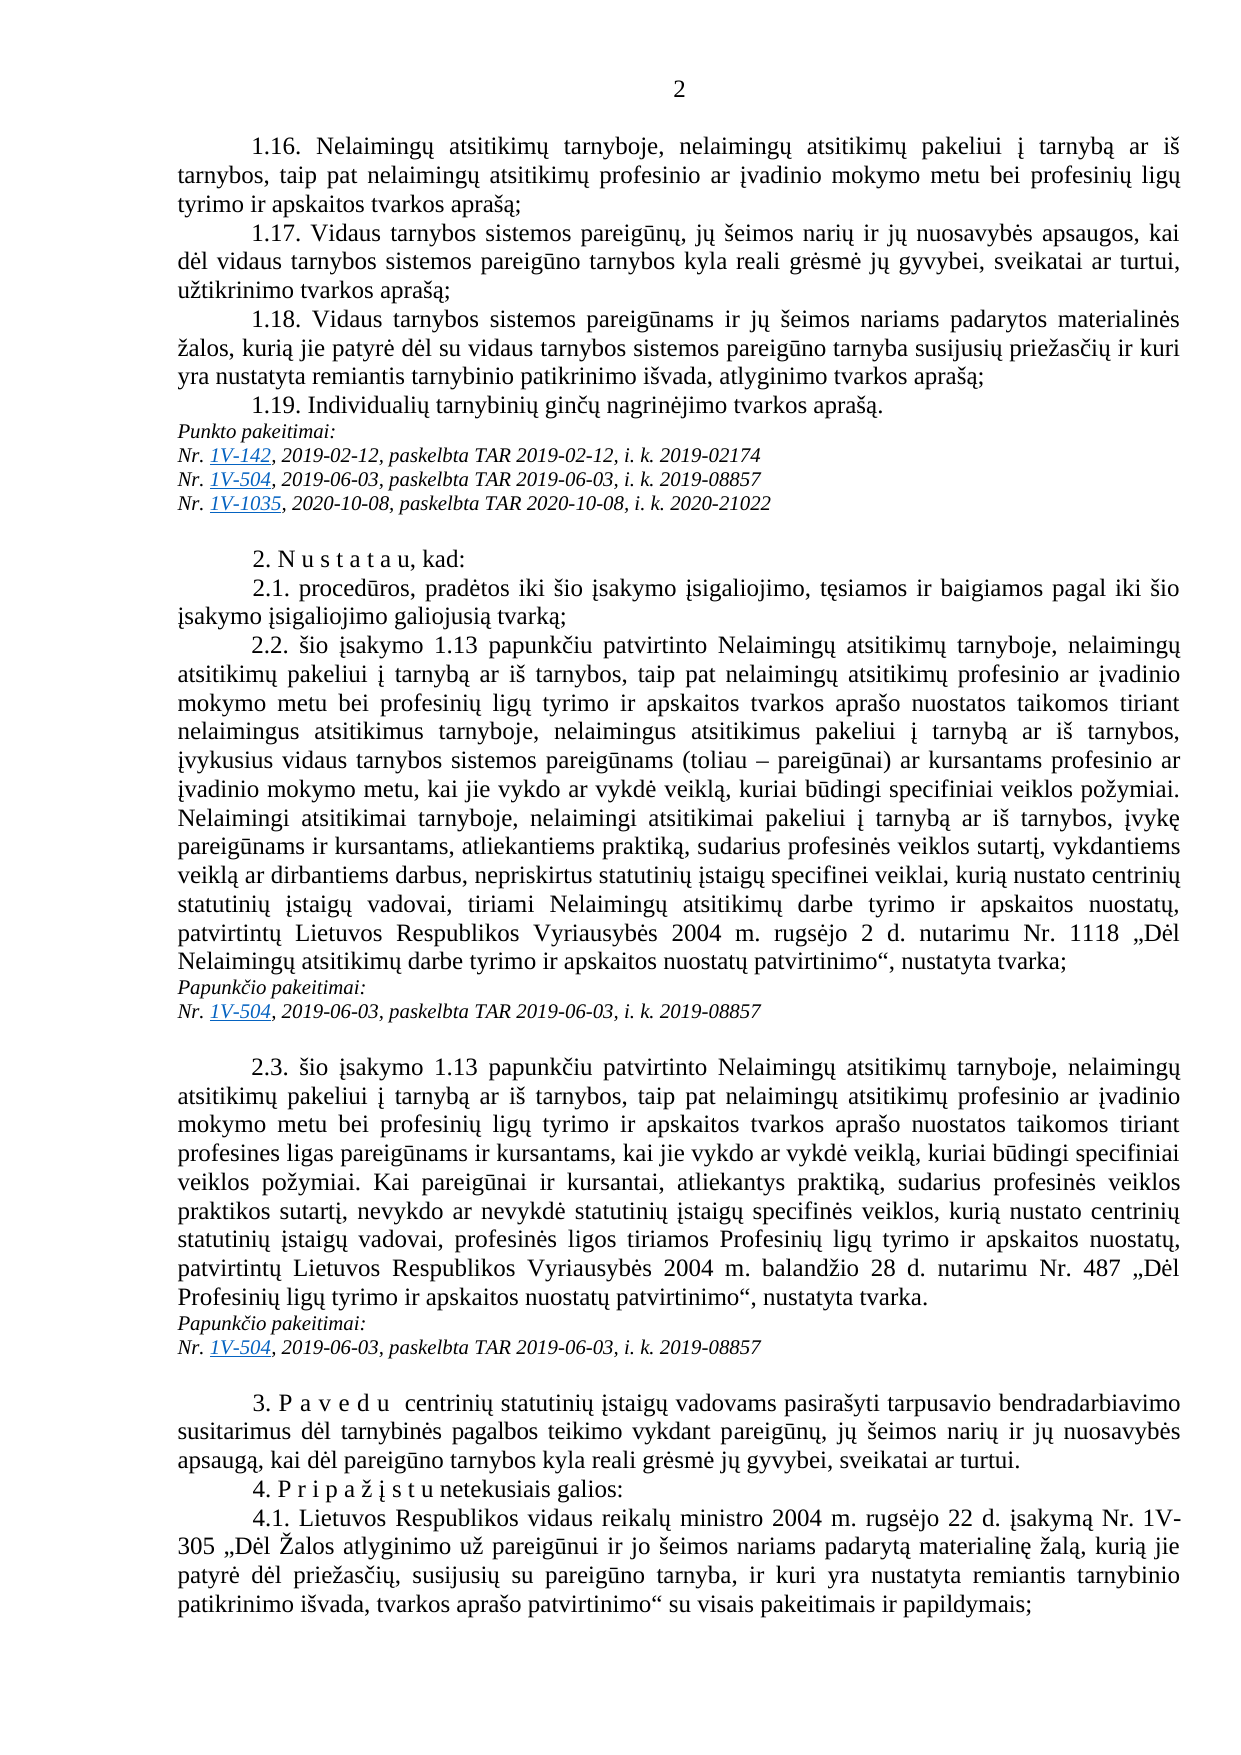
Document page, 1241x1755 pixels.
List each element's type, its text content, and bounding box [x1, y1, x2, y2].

text Nr. 1V-504, 2019-06-03, paskelbta TAR 2019-06-03, i. k. 2019-08857 [177, 1335, 1181, 1359]
text 1.19. Individualių tarnybinių ginčų nagrinėjimo tvarkos aprašą. [177, 390, 1181, 419]
text Nr. 1V-1035, 2020-10-08, paskelbta TAR 2020-10-08, i. k. 2020-21022 [177, 491, 1181, 515]
text 2.2. šio įsakymo 1.13 papunkčiu patvirtinto Nelaimingų atsitikimų tarnyboje, nelaimingų atsitikimų pakeliui į tarnybą ar iš tarnybos, taip pat nelaimingų atsitikimų profesinio ar įvadinio mokymo metu bei profesinių ligų tyrimo ir apskaitos tvarkos aprašo nuostatos taikomos tiriant nelaimingus atsitikimus tarnyboje, nelaimingus atsitikimus pakeliui į tarnybą ar iš tarnybos, įvykusius vidaus tarnybos sistemos pareigūnams (toliau – pareigūnai) ar kursantams profesinio ar įvadinio mokymo metu, kai jie vykdo ar vykdė veiklą, kuriai būdingi specifiniai veiklos požymiai. Nelaimingi atsitikimai tarnyboje, nelaimingi atsitikimai pakeliui į tarnybą ar iš tarnybos, įvykę pareigūnams ir kursantams, atliekantiems praktiką, sudarius profesinės veiklos sutartį, vykdantiems veiklą ar dirbantiems darbus, nepriskirtus statutinių įstaigų specifinei veiklai, kurią nustato centrinių statutinių įstaigų vadovai, tiriami Nelaimingų atsitikimų darbe tyrimo ir apskaitos nuostatų, patvirtintų Lietuvos Respublikos Vyriausybės 2004 m. rugsėjo 2 d. nutarimu Nr. 1118 „Dėl Nelaimingų atsitikimų darbe tyrimo ir apskaitos nuostatų patvirtinimo“, nustatyta tvarka; [177, 630, 1181, 975]
text Nr. 1V-142, 2019-02-12, paskelbta TAR 2019-02-12, i. k. 2019-02174 [177, 443, 1181, 467]
text Nr. 1V-504, 2019-06-03, paskelbta TAR 2019-06-03, i. k. 2019-08857 [177, 999, 1181, 1023]
text 1.17. Vidaus tarnybos sistemos pareigūnų, jų šeimos narių ir jų nuosavybės apsaugos, kai dėl vidaus tarnybos sistemos pareigūno tarnybos kyla reali grėsmė jų gyvybei, sveikatai ar turtui, užtikrinimo tvarkos aprašą; [177, 218, 1181, 304]
text 1.16. Nelaimingų atsitikimų tarnyboje, nelaimingų atsitikimų pakeliui į tarnybą ar iš tarnybos, taip pat nelaimingų atsitikimų profesinio ar įvadinio mokymo metu bei profesinių ligų tyrimo ir apskaitos tvarkos aprašą; [177, 131, 1181, 218]
text 4.1. Lietuvos Respublikos vidaus reikalų ministro 2004 m. rugsėjo 22 d. įsakymą Nr. 1V-305 „Dėl Žalos atlyginimo už pareigūnui ir jo šeimos nariams padarytą materialinę žalą, kurią jie patyrė dėl priežasčių, susijusių su pareigūno tarnyba, ir kuri yra nustatyta remiantis tarnybinio patikrinimo išvada, tvarkos aprašo patvirtinimo“ su visais pakeitimais ir papildymais; [177, 1503, 1181, 1618]
text 2. N u s t a t a u, kad: [177, 544, 1181, 573]
text 2.3. šio įsakymo 1.13 papunkčiu patvirtinto Nelaimingų atsitikimų tarnyboje, nelaimingų atsitikimų pakeliui į tarnybą ar iš tarnybos, taip pat nelaimingų atsitikimų profesinio ar įvadinio mokymo metu bei profesinių ligų tyrimo ir apskaitos tvarkos aprašo nuostatos taikomos tiriant profesines ligas pareigūnams ir kursantams, kai jie vykdo ar vykdė veiklą, kuriai būdingi specifiniai veiklos požymiai. Kai pareigūnai ir kursantai, atliekantys praktiką, sudarius profesinės veiklos praktikos sutartį, nevykdo ar nevykdė statutinių įstaigų specifinės veiklos, kurią nustato centrinių statutinių įstaigų vadovai, profesinės ligos tiriamos Profesinių ligų tyrimo ir apskaitos nuostatų, patvirtintų Lietuvos Respublikos Vyriausybės 2004 m. balandžio 28 d. nutarimu Nr. 487 „Dėl Profesinių ligų tyrimo ir apskaitos nuostatų patvirtinimo“, nustatyta tvarka. [177, 1052, 1181, 1311]
text 2.1. procedūros, pradėtos iki šio įsakymo įsigaliojimo, tęsiamos ir baigiamos pagal iki šio įsakymo įsigaliojimo galiojusią tvarką; [177, 573, 1181, 630]
text 3. P a v e d u centrinių statutinių įstaigų vadovams pasirašyti tarpusavio bendradarbiavimo susitarimus dėl tarnybinės pagalbos teikimo vykdant pareigūnų, jų šeimos narių ir jų nuosavybės apsaugą, kai dėl pareigūno tarnybos kyla reali grėsmė jų gyvybei, sveikatai ar turtui. [177, 1388, 1181, 1474]
text Papunkčio pakeitimai: [177, 975, 1181, 999]
text Nr. 1V-504, 2019-06-03, paskelbta TAR 2019-06-03, i. k. 2019-08857 [177, 467, 1181, 491]
text 1.18. Vidaus tarnybos sistemos pareigūnams ir jų šeimos nariams padarytos materialinės žalos, kurią jie patyrė dėl su vidaus tarnybos sistemos pareigūno tarnyba susijusių priežasčių ir kuri yra nustatyta remiantis tarnybinio patikrinimo išvada, atlyginimo tvarkos aprašą; [177, 304, 1181, 390]
text Papunkčio pakeitimai: [177, 1311, 1181, 1335]
text Punkto pakeitimai: [177, 419, 1181, 443]
text 4. P r i p a ž į s t u netekusiais galios: [177, 1474, 1181, 1503]
